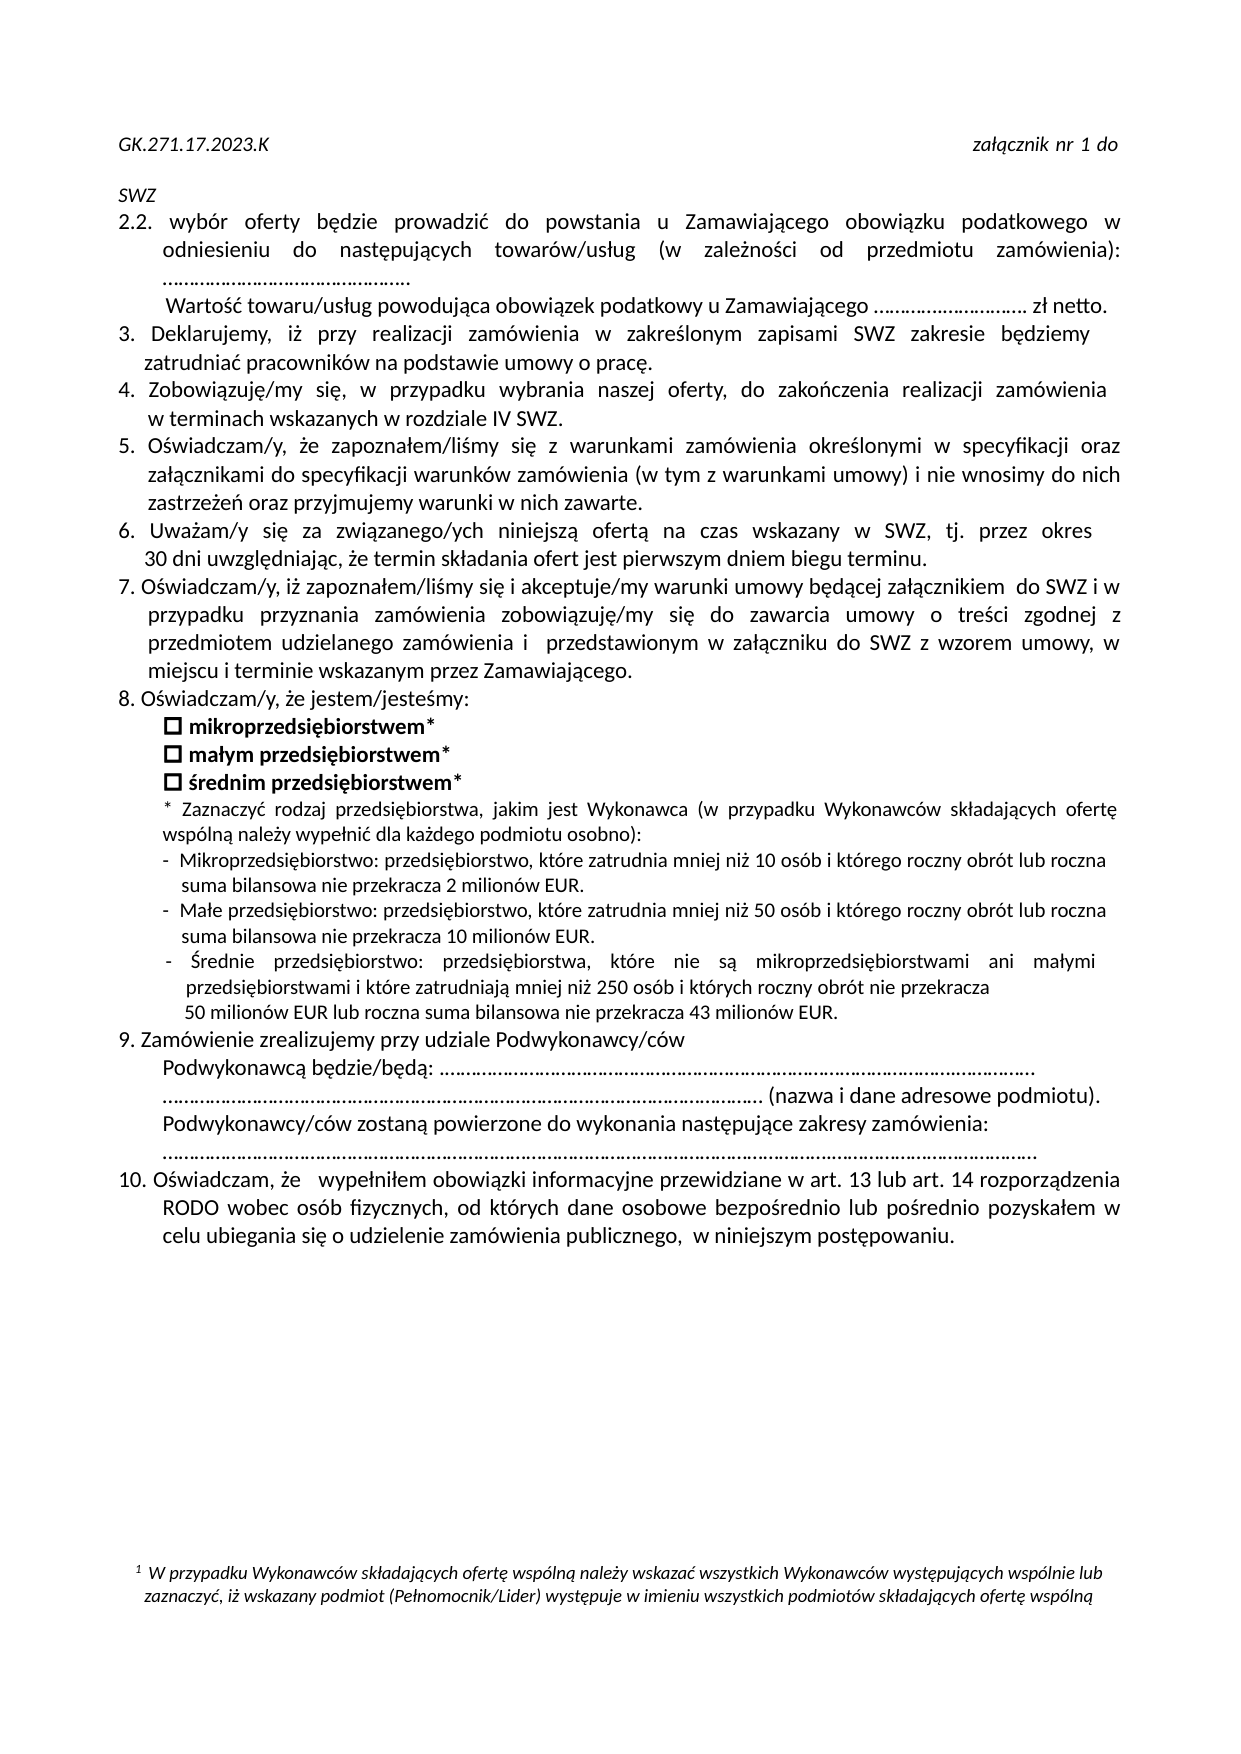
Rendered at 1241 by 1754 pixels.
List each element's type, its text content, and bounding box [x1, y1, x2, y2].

text * Zaznaczyć rodzaj przedsiębiorstwa, jakim jest Wykonawca (w przypadku Wykonawców składających ofertę wspólną należy wypełnić dla każdego podmiotu osobno): [162, 796, 1119, 847]
text  mikroprzedsiębiorstwem* [162, 712, 1122, 740]
text 4. Zobowiązuję/my się, w przypadku wybrania naszej oferty, do zakończenia realizacji zamówienia w terminach wskazanych w rozdziale IV SWZ. [118, 376, 1122, 432]
text …………………………………………………………………………………………………… (nazwa i dane adresowe podmiotu). [162, 1081, 1122, 1109]
text 5. Oświadczam/y, że zapoznałem/liśmy się z warunkami zamówienia określonymi w specyfikacji oraz załącznikami do specyfikacji warunków zamówienia (w tym z warunkami umowy) i nie wnosimy do nich zastrzeżeń oraz przyjmujemy warunki w nich zawarte. [118, 432, 1122, 516]
text - Średnie przedsiębiorstwo: przedsiębiorstwa, które nie są mikroprzedsiębiorstwami ani małymi przedsiębiorstwami i które zatrudniają mniej niż 250 osób i których roczny obrót nie przekracza 50 milionów EUR lub roczna suma bilansowa nie przekracza 43 milionów EUR. [165, 948, 1116, 1025]
text Podwykonawcy/ców zostaną powierzone do wykonania następujące zakresy zamówienia: [162, 1109, 1122, 1137]
text  małym przedsiębiorstwem* [162, 740, 1122, 768]
text 10. Oświadczam, że wypełniłem obowiązki informacyjne przewidziane w art. 13 lub art. 14 rozporządzenia RODO wobec osób fizycznych, od których dane osobowe bezpośrednio lub pośrednio pozyskałem w celu ubiegania się o udzielenie zamówienia publicznego, w niniejszym postępowaniu. [118, 1165, 1122, 1249]
text  średnim przedsiębiorstwem* [162, 768, 1122, 796]
text - Małe przedsiębiorstwo: przedsiębiorstwo, które zatrudnia mniej niż 50 osób i którego roczny obrót lub roczna suma bilansowa nie przekracza 10 milionów EUR. [162, 898, 1119, 948]
text 7. Oświadczam/y, iż zapoznałem/liśmy się i akceptuje/my warunki umowy będącej załącznikiem do SWZ i w przypadku przyznania zamówienia zobowiązuję/my się do zawarcia umowy o treści zgodnej z przedmiotem udzielanego zamówienia i przedstawionym w załączniku do SWZ z wzorem umowy, w miejscu i terminie wskazanym przez Zamawiającego. [118, 572, 1122, 684]
text 2.2. wybór oferty będzie prowadzić do powstania u Zamawiającego obowiązku podatkowego w odniesieniu do następujących towarów/usług (w zależności od przedmiotu zamówienia): ……………………………………….. [118, 207, 1122, 292]
text 6. Uważam/y się za związanego/ych niniejszą ofertą na czas wskazany w SWZ, tj. przez okres 30 dni uwzględniając, że termin składania ofert jest pierwszym dniem biegu terminu. [118, 516, 1122, 572]
text ……………………………………………………………………………………………………………….………………………………… [162, 1137, 1122, 1165]
text 8. Oświadczam/y, że jestem/jesteśmy: [118, 684, 1122, 712]
text Podwykonawcą będzie/będą: .…………………………………………………………………………………….…………… [162, 1053, 1122, 1081]
text 3. Deklarujemy, iż przy realizacji zamówienia w zakreślonym zapisami SWZ zakresie będziemy zatrudniać pracowników na podstawie umowy o pracę. [118, 319, 1122, 376]
text Wartość towaru/usług powodująca obowiązek podatkowy u Zamawiającego ………….……………. zł netto. [165, 292, 1122, 319]
text - Mikroprzedsiębiorstwo: przedsiębiorstwo, które zatrudnia mniej niż 10 osób i którego roczny obrót lub roczna suma bilansowa nie przekracza 2 milionów EUR. [162, 847, 1119, 898]
text 9. Zamówienie zrealizujemy przy udziale Podwykonawcy/ców [118, 1025, 1122, 1053]
